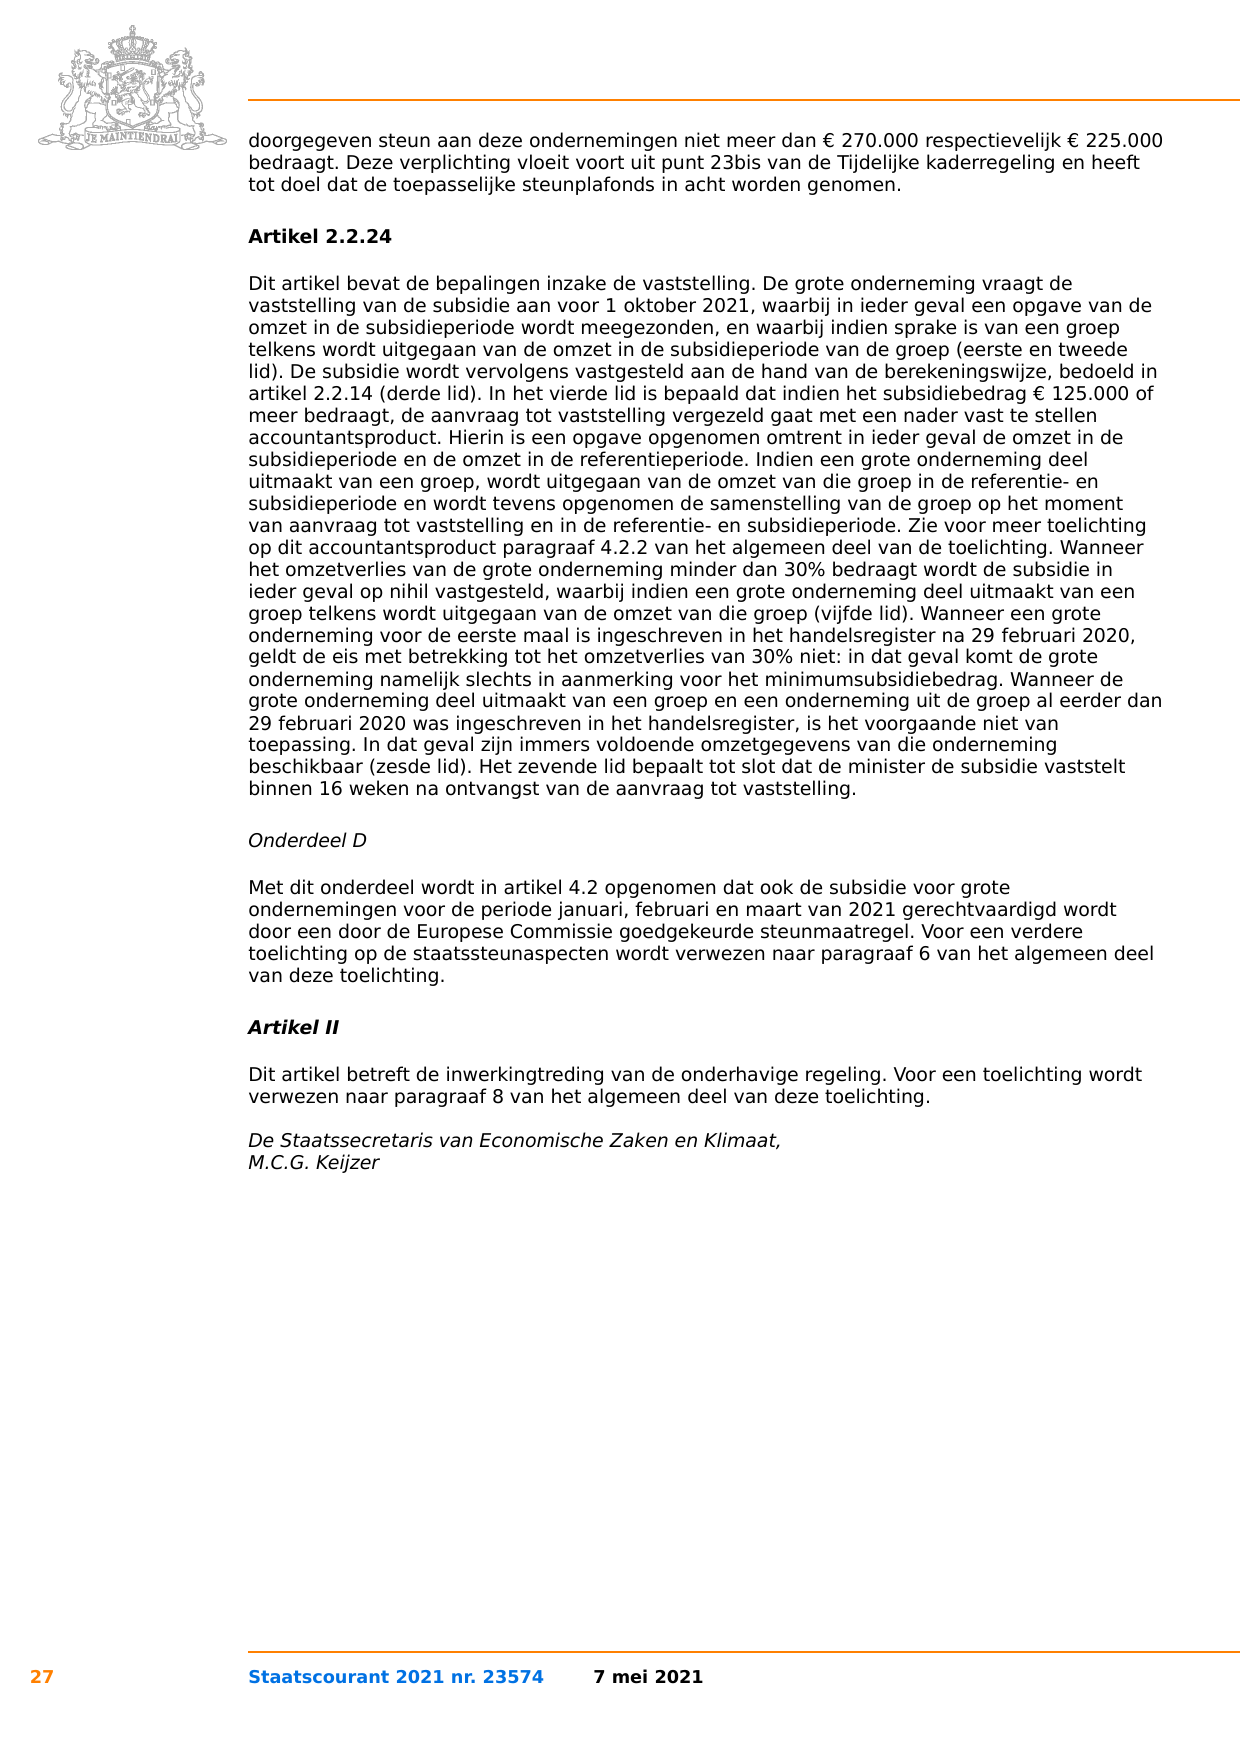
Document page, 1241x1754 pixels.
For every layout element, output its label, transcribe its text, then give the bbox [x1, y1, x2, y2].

text Met dit onderdeel wordt in artikel 4.2 opgenomen dat ook de subsidie voor grote ondernemingen voor de periode januari, februari en maart van 2021 gerechtvaardigd wordt door een door de Europese Commissie goedgekeurde steunmaatregel. Voor een verdere toelichting op de staatssteunaspecten wordt verwezen naar paragraaf 6 van het algemeen deel van deze toelichting. [248, 877, 1163, 987]
text doorgegeven steun aan deze ondernemingen niet meer dan € 270.000 respectievelijk € 225.000 bedraagt. Deze verplichting vloeit voort uit punt 23bis van de Tijdelijke kaderregeling en heeft tot doel dat de toepasselijke steunplafonds in acht worden genomen. [248, 130, 1163, 196]
text De Staatssecretaris van Economische Zaken en Klimaat, M.C.G. Keijzer [248, 1130, 1163, 1174]
subtitle Artikel 2.2.24 [248, 226, 1163, 248]
picture [38, 25, 227, 150]
subtitle Onderdeel D [248, 830, 1163, 852]
text Dit artikel bevat de bepalingen inzake de vaststelling. De grote onderneming vraagt de vaststelling van de subsidie aan voor 1 oktober 2021, waarbij in ieder geval een opgave van de omzet in de subsidieperiode wordt meegezonden, en waarbij indien sprake is van een groep telkens wordt uitgegaan van de omzet in de subsidieperiode van de groep (eerste en tweede lid). De subsidie wordt vervolgens vastgesteld aan de hand van de berekeningswijze, bedoeld in artikel 2.2.14 (derde lid). In het vierde lid is bepaald dat indien het subsidiebedrag € 125.000 of meer bedraagt, de aanvraag tot vaststelling vergezeld gaat met een nader vast te stellen accountantsproduct. Hierin is een opgave opgenomen omtrent in ieder geval de omzet in de subsidieperiode en de omzet in de referentieperiode. Indien een grote onderneming deel uitmaakt van een groep, wordt uitgegaan van de omzet van die groep in de referentie- en subsidieperiode en wordt tevens opgenomen de samenstelling van de groep op het moment van aanvraag tot vaststelling en in de referentie- en subsidieperiode. Zie voor meer toelichting op dit accountantsproduct paragraaf 4.2.2 van het algemeen deel van de toelichting. Wanneer het omzetverlies van de grote onderneming minder dan 30% bedraagt wordt de subsidie in ieder geval op nihil vastgesteld, waarbij indien een grote onderneming deel uitmaakt van een groep telkens wordt uitgegaan van de omzet van die groep (vijfde lid). Wanneer een grote onderneming voor de eerste maal is ingeschreven in het handelsregister na 29 februari 2020, geldt de eis met betrekking tot het omzetverlies van 30% niet: in dat geval komt de grote onderneming namelijk slechts in aanmerking voor het minimumsubsidiebedrag. Wanneer de grote onderneming deel uitmaakt van een groep en een onderneming uit de groep al eerder dan 29 februari 2020 was ingeschreven in het handelsregister, is het voorgaande niet van toepassing. In dat geval zijn immers voldoende omzetgegevens van die onderneming beschikbaar (zesde lid). Het zevende lid bepaalt tot slot dat de minister de subsidie vaststelt binnen 16 weken na ontvangst van de aanvraag tot vaststelling. [248, 273, 1163, 800]
text Dit artikel betreft de inwerkingtreding van de onderhavige regeling. Voor een toelichting wordt verwezen naar paragraaf 8 van het algemeen deel van deze toelichting. [248, 1064, 1163, 1108]
subtitle Artikel II [248, 1017, 1163, 1039]
